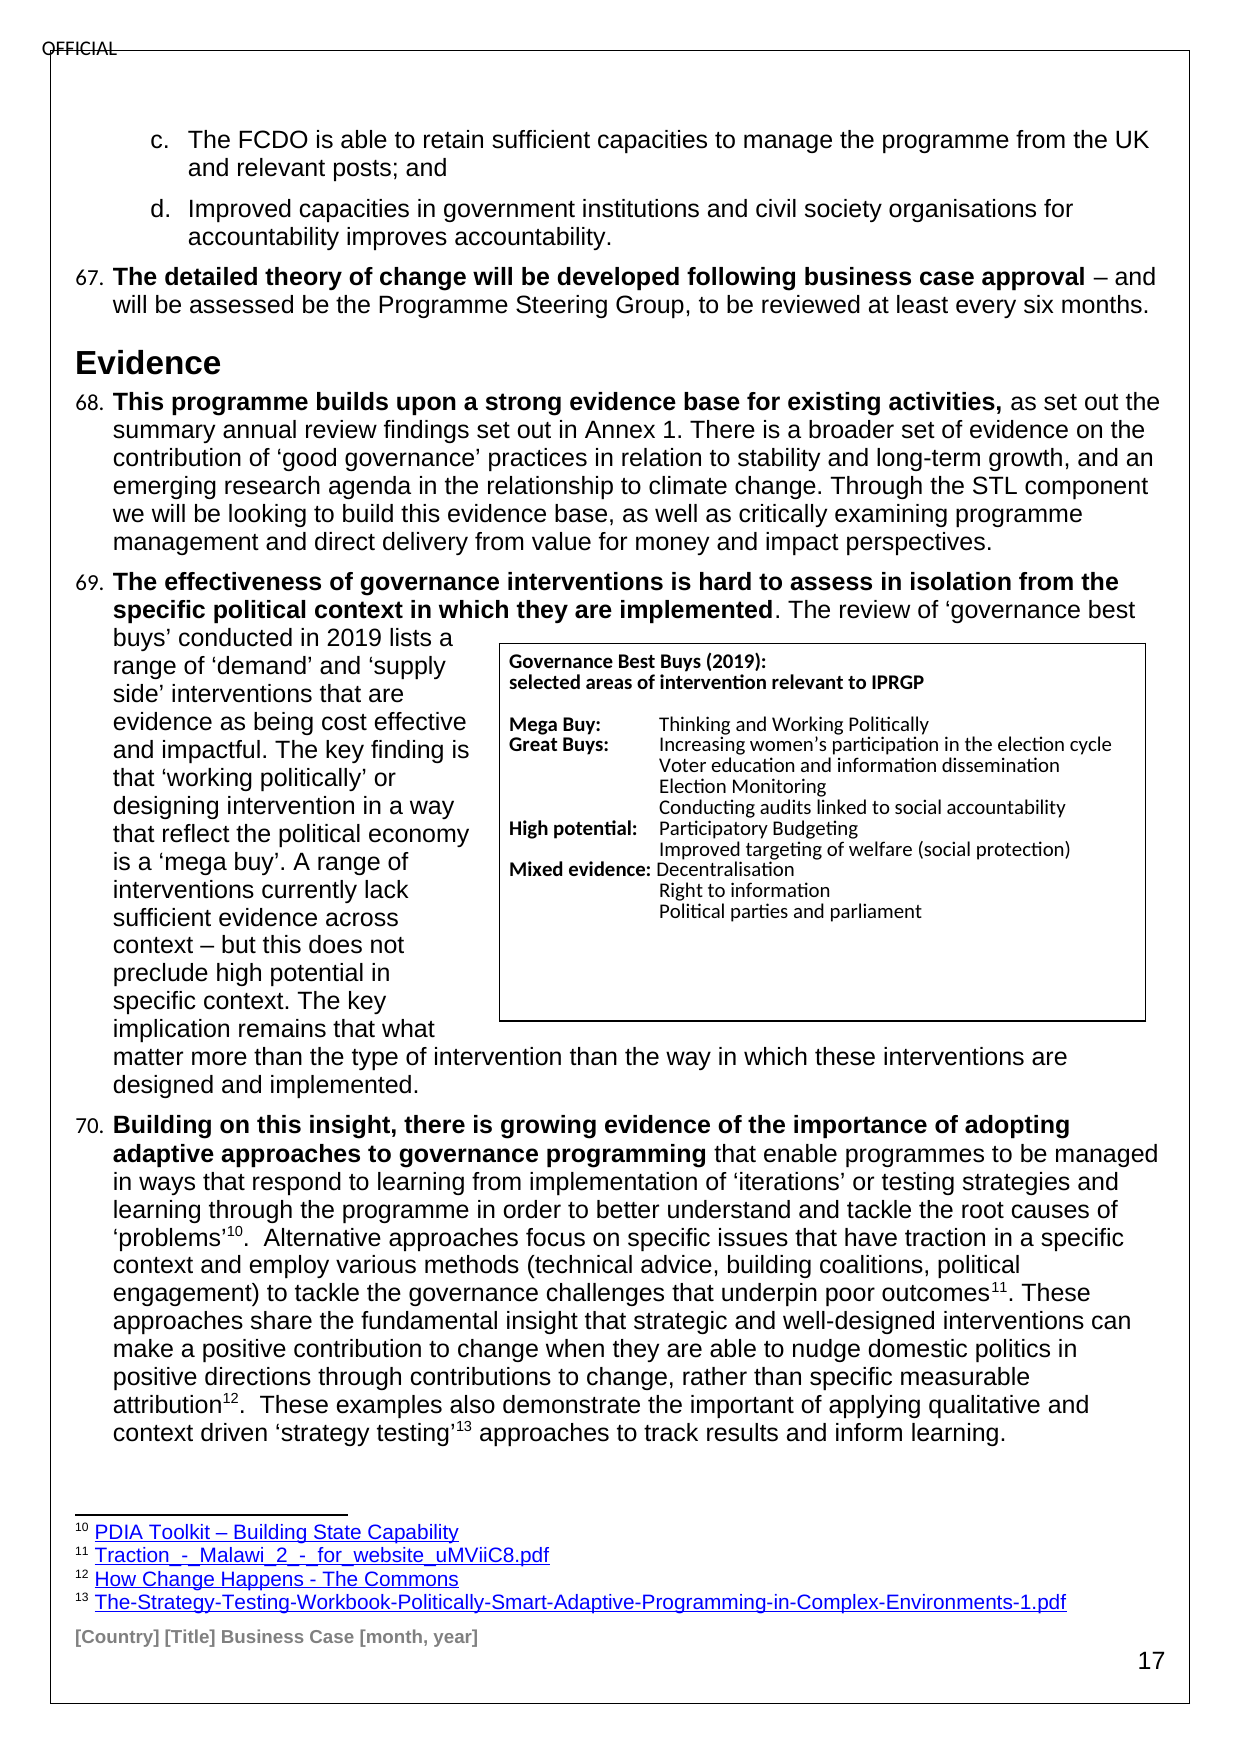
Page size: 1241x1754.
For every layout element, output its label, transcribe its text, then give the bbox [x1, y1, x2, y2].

list Election Monitoring [509, 778, 1136, 799]
list Improved targeting of welfare (social protection) [509, 840, 1136, 861]
list Traction_-_Malawi_2_-_for_website_uMViiC8.pdf [75, 1544, 1165, 1567]
list Mixed evidence: Decentralisation [509, 861, 1136, 882]
list Building on this insight, there is growing evidence of the importance of adopting adaptive approaches to governance programming that enable programmes to be managed in ways that respond to learning from implementation of ‘iterations’ or testing strategies and learning through the programme in order to better understand and tackle the root causes of ‘problems’. Alternative approaches focus on specific issues that have traction in a specific context and employ various methods (technical advice, building coalitions, political engagement) to tackle the governance challenges that underpin poor outcomes. These approaches share the fundamental insight that strategic and well-designed interventions can make a positive contribution to change when they are able to nudge domestic politics in positive directions through contributions to change, rather than specific measurable attribution. These examples also demonstrate the important of applying qualitative and context driven ‘strategy testing’ approaches to track results and inform learning. [75, 1111, 1165, 1447]
list Governance Best Buys (2019): [509, 653, 1136, 674]
list Conducting audits linked to social accountability [509, 799, 1136, 819]
list The-Strategy-Testing-Workbook-Politically-Smart-Adaptive-Programming-in-Complex-Environments-1.pdf [75, 1590, 1165, 1614]
list Improved capacities in government institutions and civil society organisations for accountability improves accountability. [150, 194, 1165, 250]
list Voter education and information dissemination [509, 757, 1136, 778]
list PDIA Toolkit – Building State Capability [75, 1521, 1165, 1544]
list selected areas of intervention relevant to IPRGP [509, 674, 1136, 694]
list Mega Buy: Thinking and Working Politically [509, 715, 1136, 736]
list Political parties and parliament [509, 903, 1136, 924]
list Right to information [509, 882, 1136, 903]
subtitle Evidence [75, 344, 1165, 381]
list This programme builds upon a strong evidence base for existing activities, as set out the summary annual review findings set out in Annex 1. There is a broader set of evidence on the contribution of ‘good governance’ practices in relation to stability and long-term growth, and an emerging research agenda in the relationship to climate change. Through the STL component we will be looking to build this evidence base, as well as critically examining programme management and direct delivery from value for money and impact perspectives. [75, 387, 1165, 555]
list The effectiveness of governance interventions is hard to assess in isolation from the specific political context in which they are implemented. The review of ‘governance best buys’ conducted in 2019 lists a range of ‘demand’ and ‘supply side’ interventions that are evidence as being cost effective and impactful. The key finding is that ‘working politically’ or designing intervention in a way that reflect the political economy is a ‘mega buy’. A range of interventions currently lack sufficient evidence across context – but this does not preclude high potential in specific context. The key implication remains that what matter more than the type of intervention than the way in which these interventions are designed and implemented. [75, 568, 1165, 1099]
list High potential: Participatory Budgeting [509, 819, 1136, 840]
list The detailed theory of change will be developed following business case approval – and will be assessed be the Programme Steering Group, to be reviewed at least every six months. [75, 263, 1165, 319]
list The FCDO is able to retain sufficient capacities to manage the programme from the UK and relevant posts; and [150, 126, 1165, 182]
list How Change Happens - The Commons [75, 1567, 1165, 1590]
list Great Buys: Increasing women’s participation in the election cycle [509, 736, 1136, 757]
